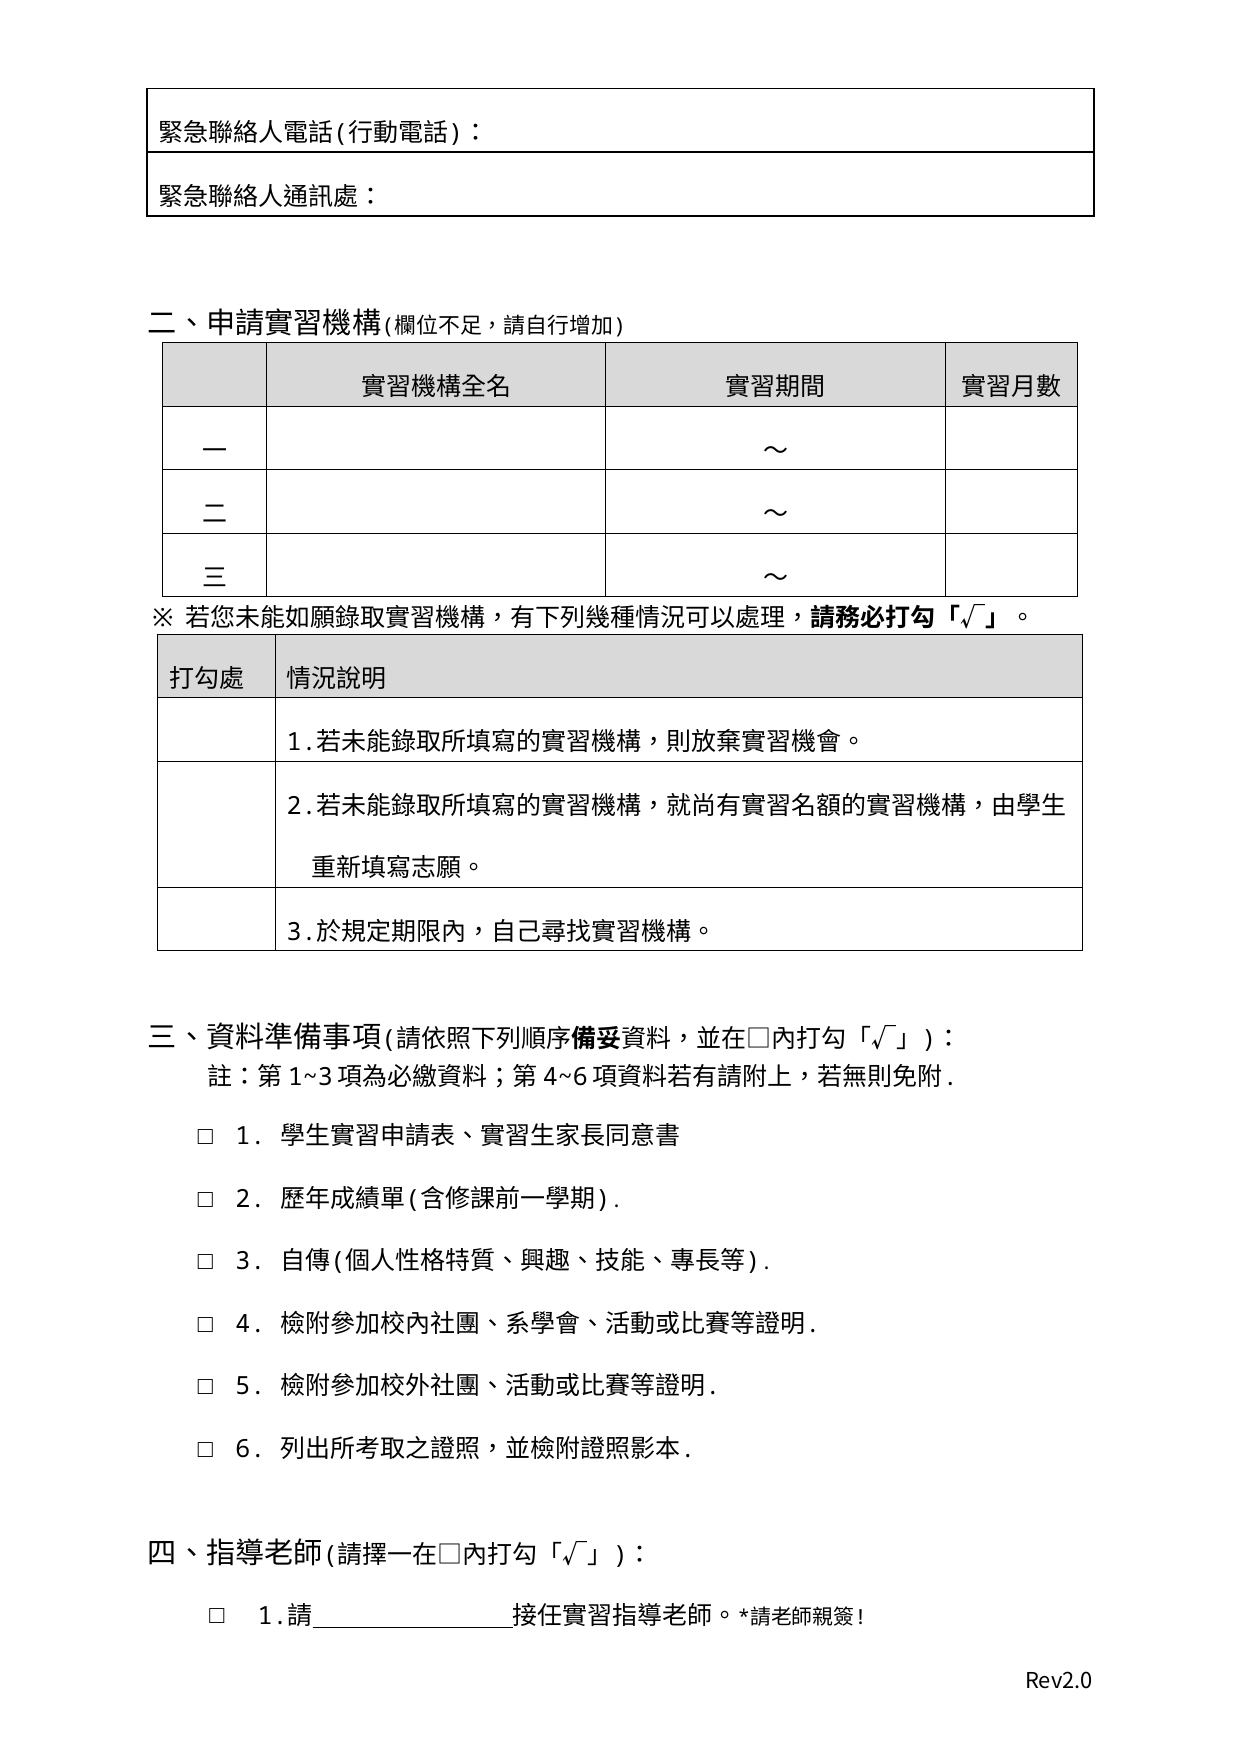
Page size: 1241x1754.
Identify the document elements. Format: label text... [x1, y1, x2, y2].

table_header □ [187, 1572, 246, 1634]
table_cell [267, 407, 605, 469]
table_cell [267, 534, 605, 596]
list 若您未能如願錄取實習機構，有下列幾種情況可以處理，請務必打勾「√」。 [148, 597, 1092, 633]
table_header 1.請 接任實習指導老師。*請老師親簽! [246, 1572, 1053, 1634]
table_cell 緊急聯絡人電話(行動電話)： [148, 89, 1093, 151]
table_cell [946, 470, 1077, 533]
table_header 實習期間 [606, 343, 945, 406]
table_header 實習月數 [946, 343, 1077, 406]
table_cell ～ [606, 534, 945, 596]
table_cell [946, 534, 1077, 596]
table_cell 2.若未能錄取所填寫的實習機構，就尚有實習名額的實習機構，由學生重新填寫志願。 [276, 762, 1082, 887]
table_cell 緊急聯絡人通訊處： [148, 153, 1093, 215]
list 2. 歷年成績單(含修課前一學期). [198, 1155, 1092, 1217]
table_cell [158, 762, 275, 887]
list 4. 檢附參加校內社團、系學會、活動或比賽等證明. [198, 1280, 1092, 1342]
table_cell 1.若未能錄取所填寫的實習機構，則放棄實習機會。 [276, 698, 1082, 761]
table_cell 三 [163, 534, 266, 596]
text 四、指導老師(請擇一在□內打勾「√」)： [148, 1530, 1092, 1572]
text 註：第1~3項為必繳資料；第4~6項資料若有請附上，若無則免附. [148, 1056, 1092, 1092]
table_cell 二 [163, 470, 266, 533]
table_header 打勾處 [158, 635, 275, 697]
list 5. 檢附參加校外社團、活動或比賽等證明. [198, 1342, 1092, 1405]
table_cell [158, 698, 275, 761]
table_cell [158, 888, 275, 950]
table_cell ～ [606, 407, 945, 469]
table_cell 3.於規定期限內，自己尋找實習機構。 [276, 888, 1082, 950]
table_cell 一 [163, 407, 266, 469]
table_cell ～ [606, 470, 945, 533]
table_header 實習機構全名 [267, 343, 605, 406]
table_cell [267, 470, 605, 533]
table_header [163, 343, 266, 406]
table_cell [946, 407, 1077, 469]
list 3. 自傳(個人性格特質、興趣、技能、專長等). [198, 1217, 1092, 1280]
text 二、申請實習機構(欄位不足，請自行增加) [148, 279, 1092, 342]
table_header 情況說明 [276, 635, 1082, 697]
list 6. 列出所考取之證照，並檢附證照影本. [198, 1405, 1092, 1467]
text 三、資料準備事項(請依照下列順序備妥資料，並在□內打勾「√」)： [148, 1014, 1092, 1056]
list 1. 學生實習申請表、實習生家長同意書 [198, 1092, 1092, 1155]
